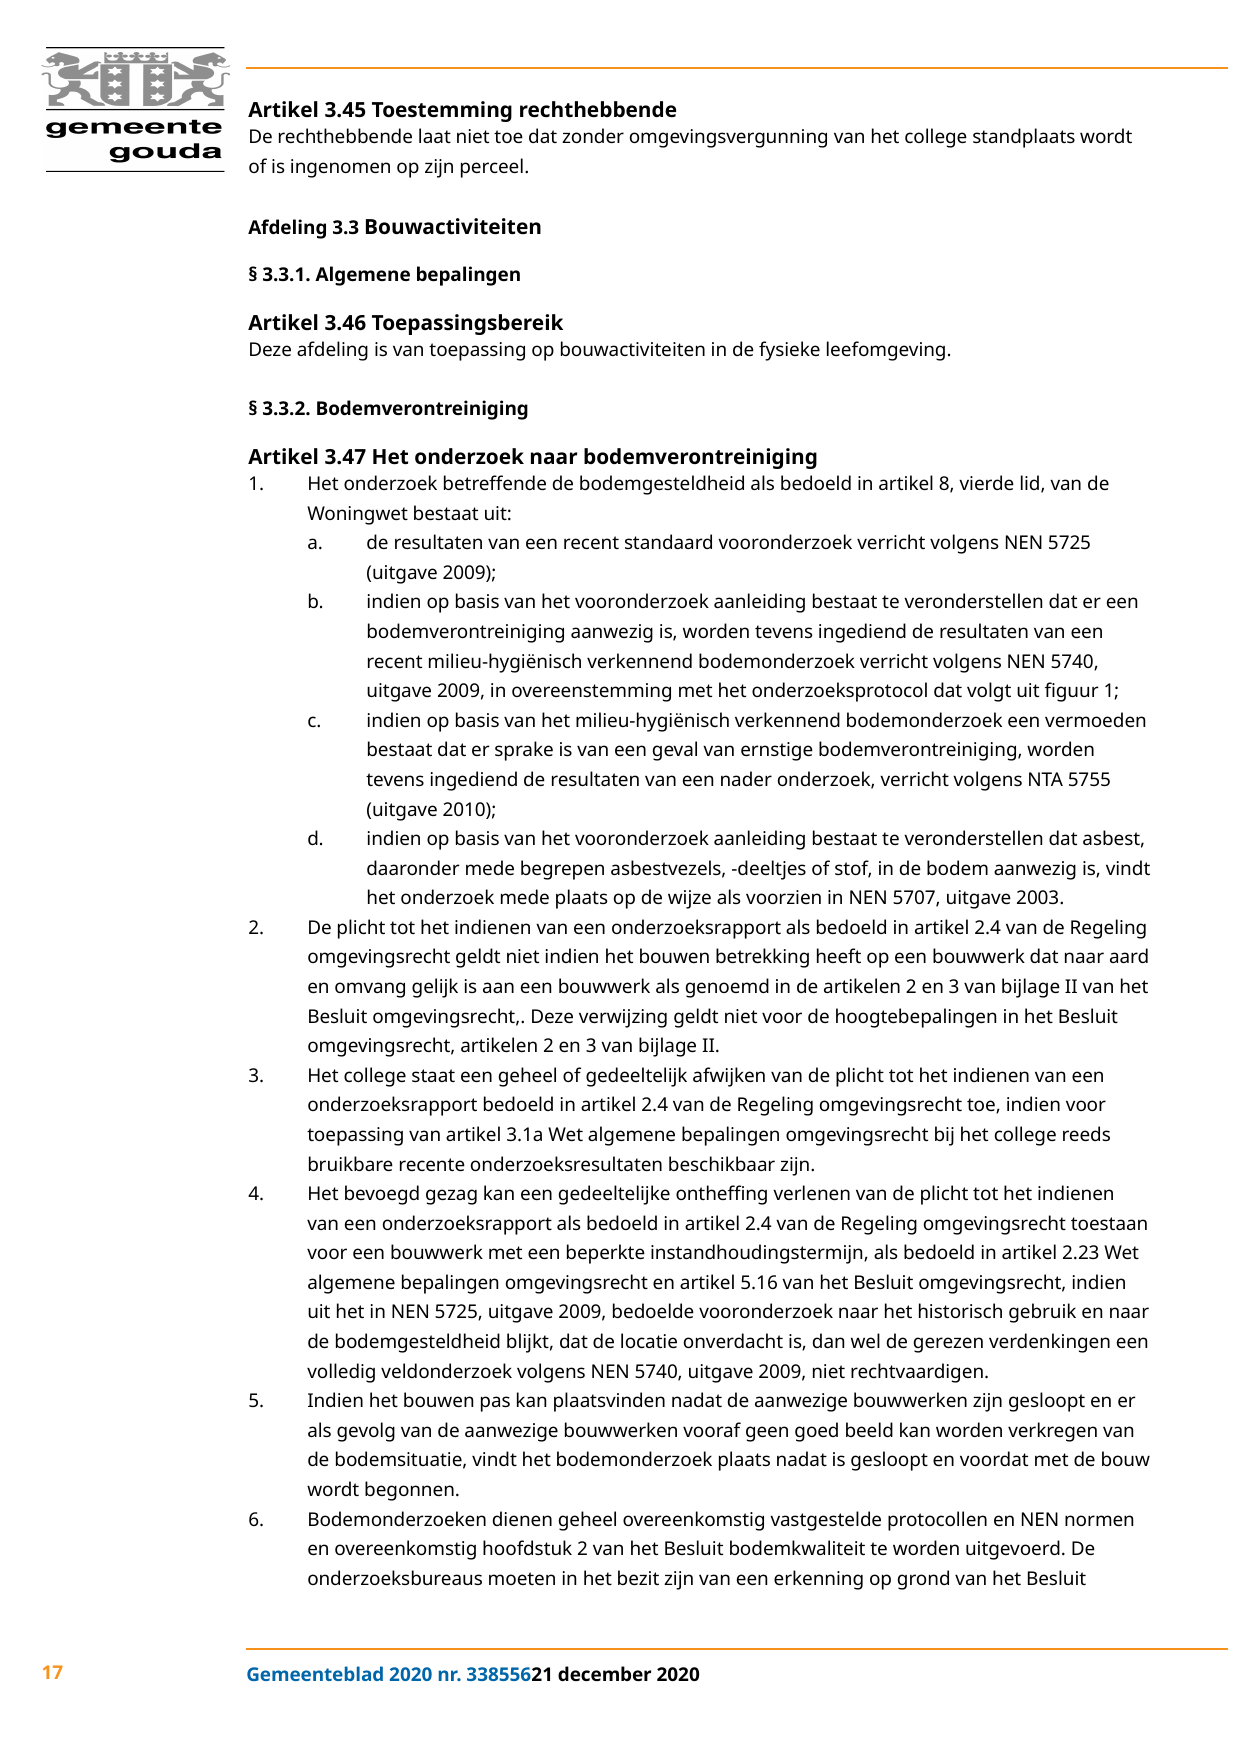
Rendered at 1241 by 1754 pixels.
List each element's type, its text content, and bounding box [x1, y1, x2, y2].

list indien op basis van het vooronderzoek aanleiding bestaat te veronderstellen dat asbest, daaronder mede begrepen asbestvezels, -deeltjes of stof, in de bodem aanwezig is, vindt het onderzoek mede plaats op de wijze als voorzien in NEN 5707, uitgave 2003. [307, 825, 1152, 910]
list Het bevoegd gezag kan een gedeeltelijke ontheffing verlenen van de plicht tot het indienen van een onderzoeksrapport als bedoeld in artikel 2.4 van de Regeling omgevingsrecht toestaan voor een bouwwerk met een beperkte instandhoudingstermijn, als bedoeld in artikel 2.23 Wet algemene bepalingen omgevingsrecht en artikel 5.16 van het Besluit omgevingsrecht, indien uit het in NEN 5725, uitgave 2009, bedoelde vooronderzoek naar het historisch gebruik en naar de bodemgesteldheid blijkt, dat de locatie onverdacht is, dan wel de gerezen verdenkingen een volledig veldonderzoek volgens NEN 5740, uitgave 2009, niet rechtvaardigen. [248, 1180, 1152, 1383]
list de resultaten van een recent standaard vooronderzoek verricht volgens NEN 5725 (uitgave 2009); [307, 529, 1152, 585]
list De plicht tot het indienen van een onderzoeksrapport als bedoeld in artikel 2.4 van de Regeling omgevingsrecht geldt niet indien het bouwen betrekking heeft op een bouwwerk dat naar aard en omvang gelijk is aan een bouwwerk als genoemd in de artikelen 2 en 3 van bijlage II van het Besluit omgevingsrecht,. Deze verwijzing geldt niet voor de hoogtebepalingen in het Besluit omgevingsrecht, artikelen 2 en 3 van bijlage II. [248, 914, 1152, 1058]
list Bodemonderzoeken dienen geheel overeenkomstig vastgestelde protocollen en NEN normen en overeenkomstig hoofdstuk 2 van het Besluit bodemkwaliteit te worden uitgevoerd. De onderzoeksbureaus moeten in het bezit zijn van een erkenning op grond van het Besluit [248, 1506, 1152, 1591]
text Artikel 3.46 Toepassingsbereik [248, 308, 1152, 336]
text De rechthebbende laat niet toe dat zonder omgevingsvergunning van het college standplaats wordt of is ingenomen op zijn perceel. [248, 123, 1152, 178]
text § 3.3.1. Algemene bepalingen [248, 261, 1152, 287]
text Artikel 3.45 Toestemming rechthebbende [248, 95, 1152, 123]
picture [41, 47, 231, 172]
text Artikel 3.47 Het onderzoek naar bodemverontreiniging [248, 442, 1152, 470]
list Het college staat een geheel of gedeeltelijk afwijken van de plicht tot het indienen van een onderzoeksrapport bedoeld in artikel 2.4 van de Regeling omgevingsrecht toe, indien voor toepassing van artikel 3.1a Wet algemene bepalingen omgevingsrecht bij het college reeds bruikbare recente onderzoeksresultaten beschikbaar zijn. [248, 1062, 1152, 1176]
text § 3.3.2. Bodemverontreiniging [248, 395, 1152, 421]
text Deze afdeling is van toepassing op bouwactiviteiten in de fysieke leefomgeving. [248, 336, 1152, 362]
list Het onderzoek betreffende de bodemgesteldheid als bedoeld in artikel 8, vierde lid, van de Woningwet bestaat uit: [248, 470, 1152, 526]
text Afdeling 3.3 Bouwactiviteiten [248, 212, 1152, 240]
list indien op basis van het vooronderzoek aanleiding bestaat te veronderstellen dat er een bodemverontreiniging aanwezig is, worden tevens ingediend de resultaten van een recent milieu-hygiënisch verkennend bodemonderzoek verricht volgens NEN 5740, uitgave 2009, in overeenstemming met het onderzoeksprotocol dat volgt uit figuur 1; [307, 589, 1152, 703]
list Indien het bouwen pas kan plaatsvinden nadat de aanwezige bouwwerken zijn gesloopt en er als gevolg van de aanwezige bouwwerken vooraf geen goed beeld kan worden verkregen van de bodemsituatie, vindt het bodemonderzoek plaats nadat is gesloopt en voordat met de bouw wordt begonnen. [248, 1387, 1152, 1502]
list indien op basis van het milieu-hygiënisch verkennend bodemonderzoek een vermoeden bestaat dat er sprake is van een geval van ernstige bodemverontreiniging, worden tevens ingediend de resultaten van een nader onderzoek, verricht volgens NTA 5755 (uitgave 2010); [307, 707, 1152, 821]
